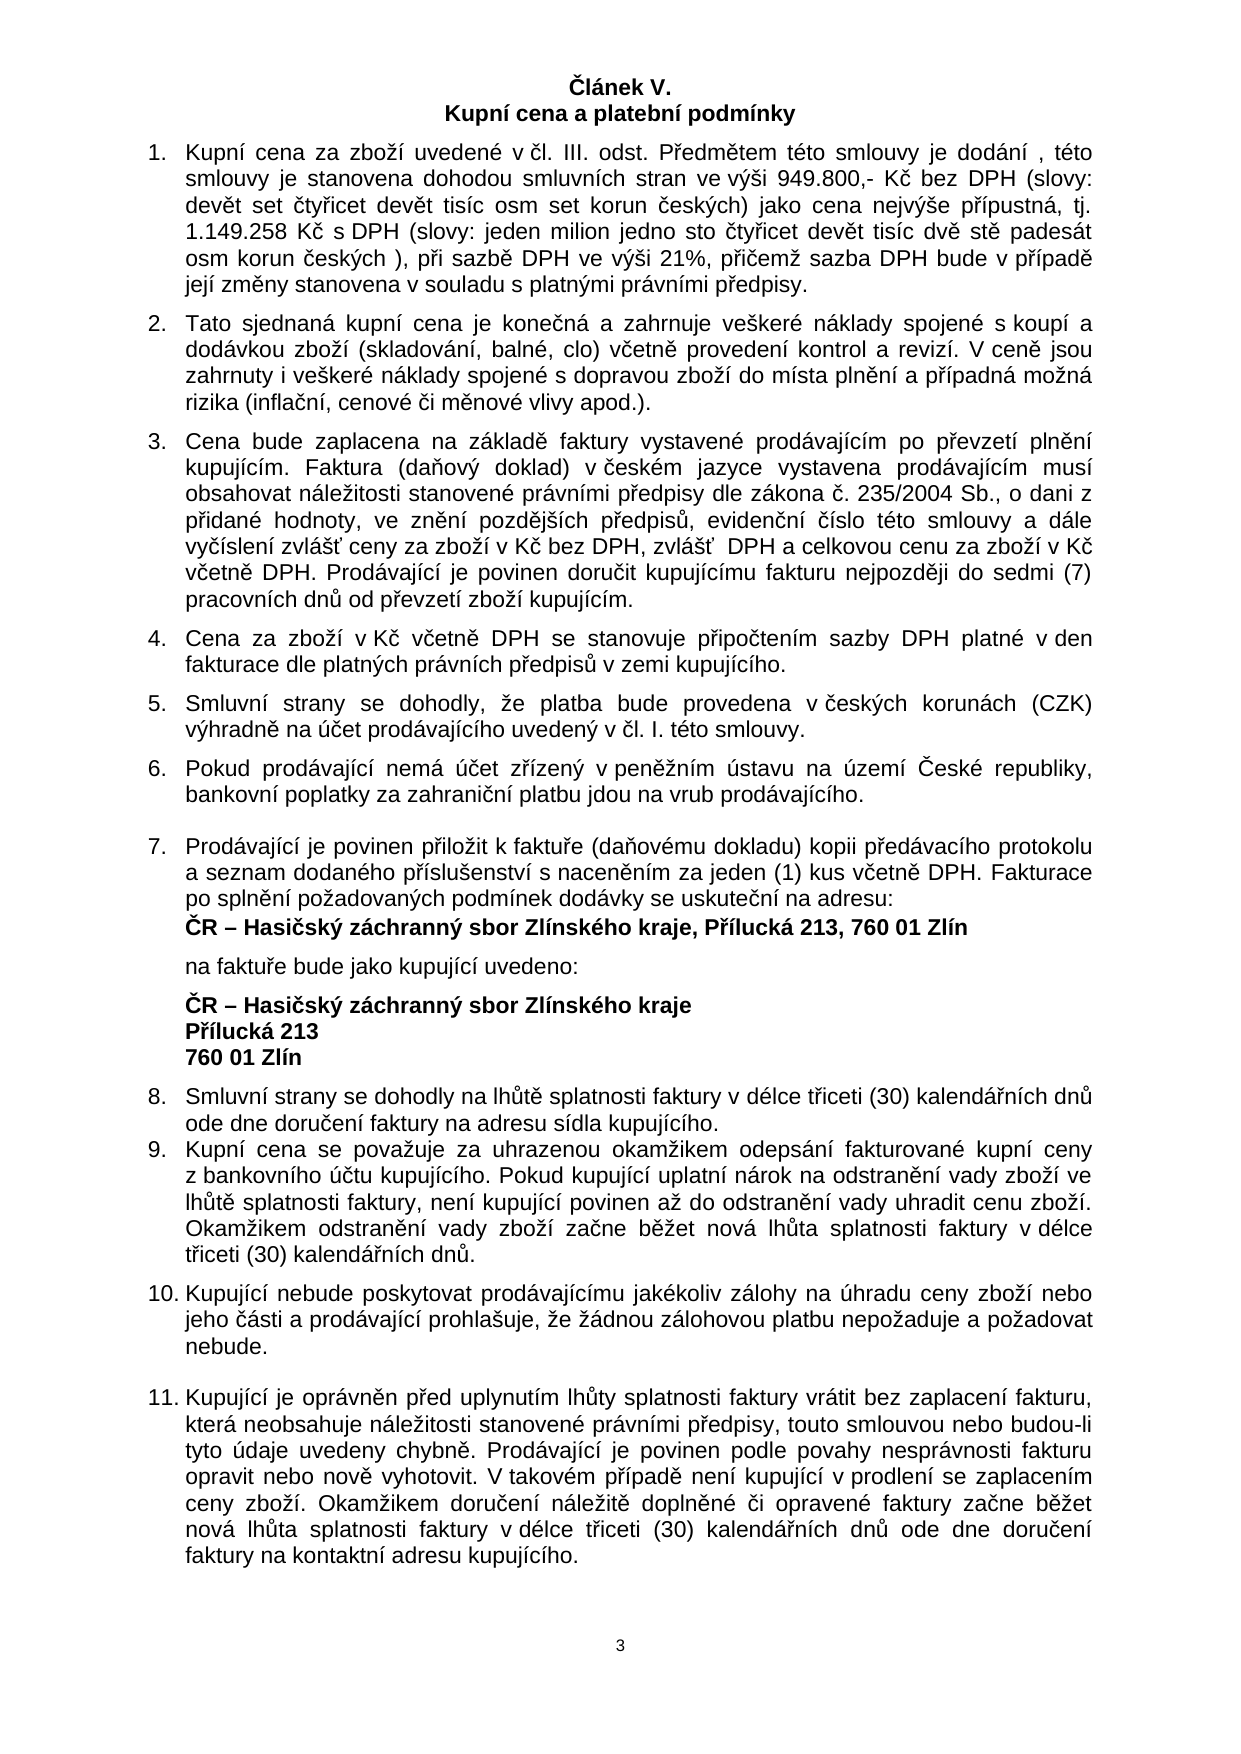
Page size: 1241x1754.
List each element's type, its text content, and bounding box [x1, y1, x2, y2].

list Cena bude zaplacena na základě faktury vystavené prodávajícím po převzetí plnění kupujícím. Faktura (daňový doklad) v českém jazyce vystavena prodávajícím musí obsahovat náležitosti stanovené právními předpisy dle zákona č. 235/2004 Sb., o dani z přidané hodnoty, ve znění pozdějších předpisů, evidenční číslo této smlouvy a dále vyčíslení zvlášť ceny za zboží v Kč bez DPH, zvlášť DPH a celkovou cenu za zboží v Kč včetně DPH. Prodávající je povinen doručit kupujícímu fakturu nejpozději do sedmi (7) pracovních dnů od převzetí zboží kupujícím. [148, 428, 1093, 612]
text na faktuře bude jako kupující uvedeno: [185, 953, 1093, 979]
list Smluvní strany se dohodly, že platba bude provedena v českých korunách (CZK) výhradně na účet prodávajícího uvedený v čl. I. této smlouvy. [148, 690, 1093, 742]
list Cena za zboží v Kč včetně DPH se stanovuje připočtením sazby DPH platné v den fakturace dle platných právních předpisů v zemi kupujícího. [148, 624, 1093, 677]
list Kupní cena se považuje za uhrazenou okamžikem odepsání fakturované kupní ceny z bankovního účtu kupujícího. Pokud kupující uplatní nárok na odstranění vady zboží ve lhůtě splatnosti faktury, není kupující povinen až do odstranění vady uhradit cenu zboží. Okamžikem odstranění vady zboží začne běžet nová lhůta splatnosti faktury v délce třiceti (30) kalendářních dnů. [148, 1136, 1093, 1268]
text Kupní cena a platební podmínky [148, 100, 1093, 127]
list Prodávající je povinen přiložit k faktuře (daňovému dokladu) kopii předávacího protokolu a seznam dodaného příslušenství s naceněním za jeden (1) kus včetně DPH. Fakturace po splnění požadovaných podmínek dodávky se uskuteční na adresu: [148, 833, 1093, 912]
list Tato sjednaná kupní cena je konečná a zahrnuje veškeré náklady spojené s koupí a dodávkou zboží (skladování, balné, clo) včetně provedení kontrol a revizí. V ceně jsou zahrnuty i veškeré náklady spojené s dopravou zboží do místa plnění a případná možná rizika (inflační, cenové či měnové vlivy apod.). [148, 310, 1093, 415]
list Kupující je oprávněn před uplynutím lhůty splatnosti faktury vrátit bez zaplacení fakturu, která neobsahuje náležitosti stanovené právními předpisy, touto smlouvou nebo budou-li tyto údaje uvedeny chybně. Prodávající je povinen podle povahy nesprávnosti fakturu opravit nebo nově vyhotovit. V takovém případě není kupující v prodlení se zaplacením ceny zboží. Okamžikem doručení náležitě doplněné či opravené faktury začne běžet nová lhůta splatnosti faktury v délce třiceti (30) kalendářních dnů ode dne doručení faktury na kontaktní adresu kupujícího. [148, 1384, 1093, 1569]
text ČR – Hasičský záchranný sbor Zlínského kraje, Přílucká 213, 760 01 Zlín [185, 914, 1093, 940]
list Smluvní strany se dohodly na lhůtě splatnosti faktury v délce třiceti (30) kalendářních dnů ode dne doručení faktury na adresu sídla kupujícího. [148, 1083, 1093, 1136]
list Pokud prodávající nemá účet zřízený v peněžním ústavu na území České republiky, bankovní poplatky za zahraniční platbu jdou na vrub prodávajícího. [148, 755, 1093, 808]
list Kupní cena za zboží uvedené v čl. III. odst. 1, této smlouvy je stanovena dohodou smluvních stran ve výši 949.800,- Kč bez DPH (slovy: devět set čtyřicet devět tisíc osm set korun českých) jako cena nejvýše přípustná, tj. 1.149.258 Kč s DPH (slovy: jeden milion jedno sto čtyřicet devět tisíc dvě stě padesát osm korun českých ), při sazbě DPH ve výši 21%, přičemž sazba DPH bude v případě její změny stanovena v souladu s platnými právními předpisy. [148, 139, 1093, 297]
text Článek V. [148, 74, 1093, 100]
text ČR – Hasičský záchranný sbor Zlínského kraje Přílucká 213 760 01 Zlín [185, 992, 1093, 1071]
list Kupující nebude poskytovat prodávajícímu jakékoliv zálohy na úhradu ceny zboží nebo jeho části a prodávající prohlašuje, že žádnou zálohovou platbu nepožaduje a požadovat nebude. [148, 1280, 1093, 1359]
